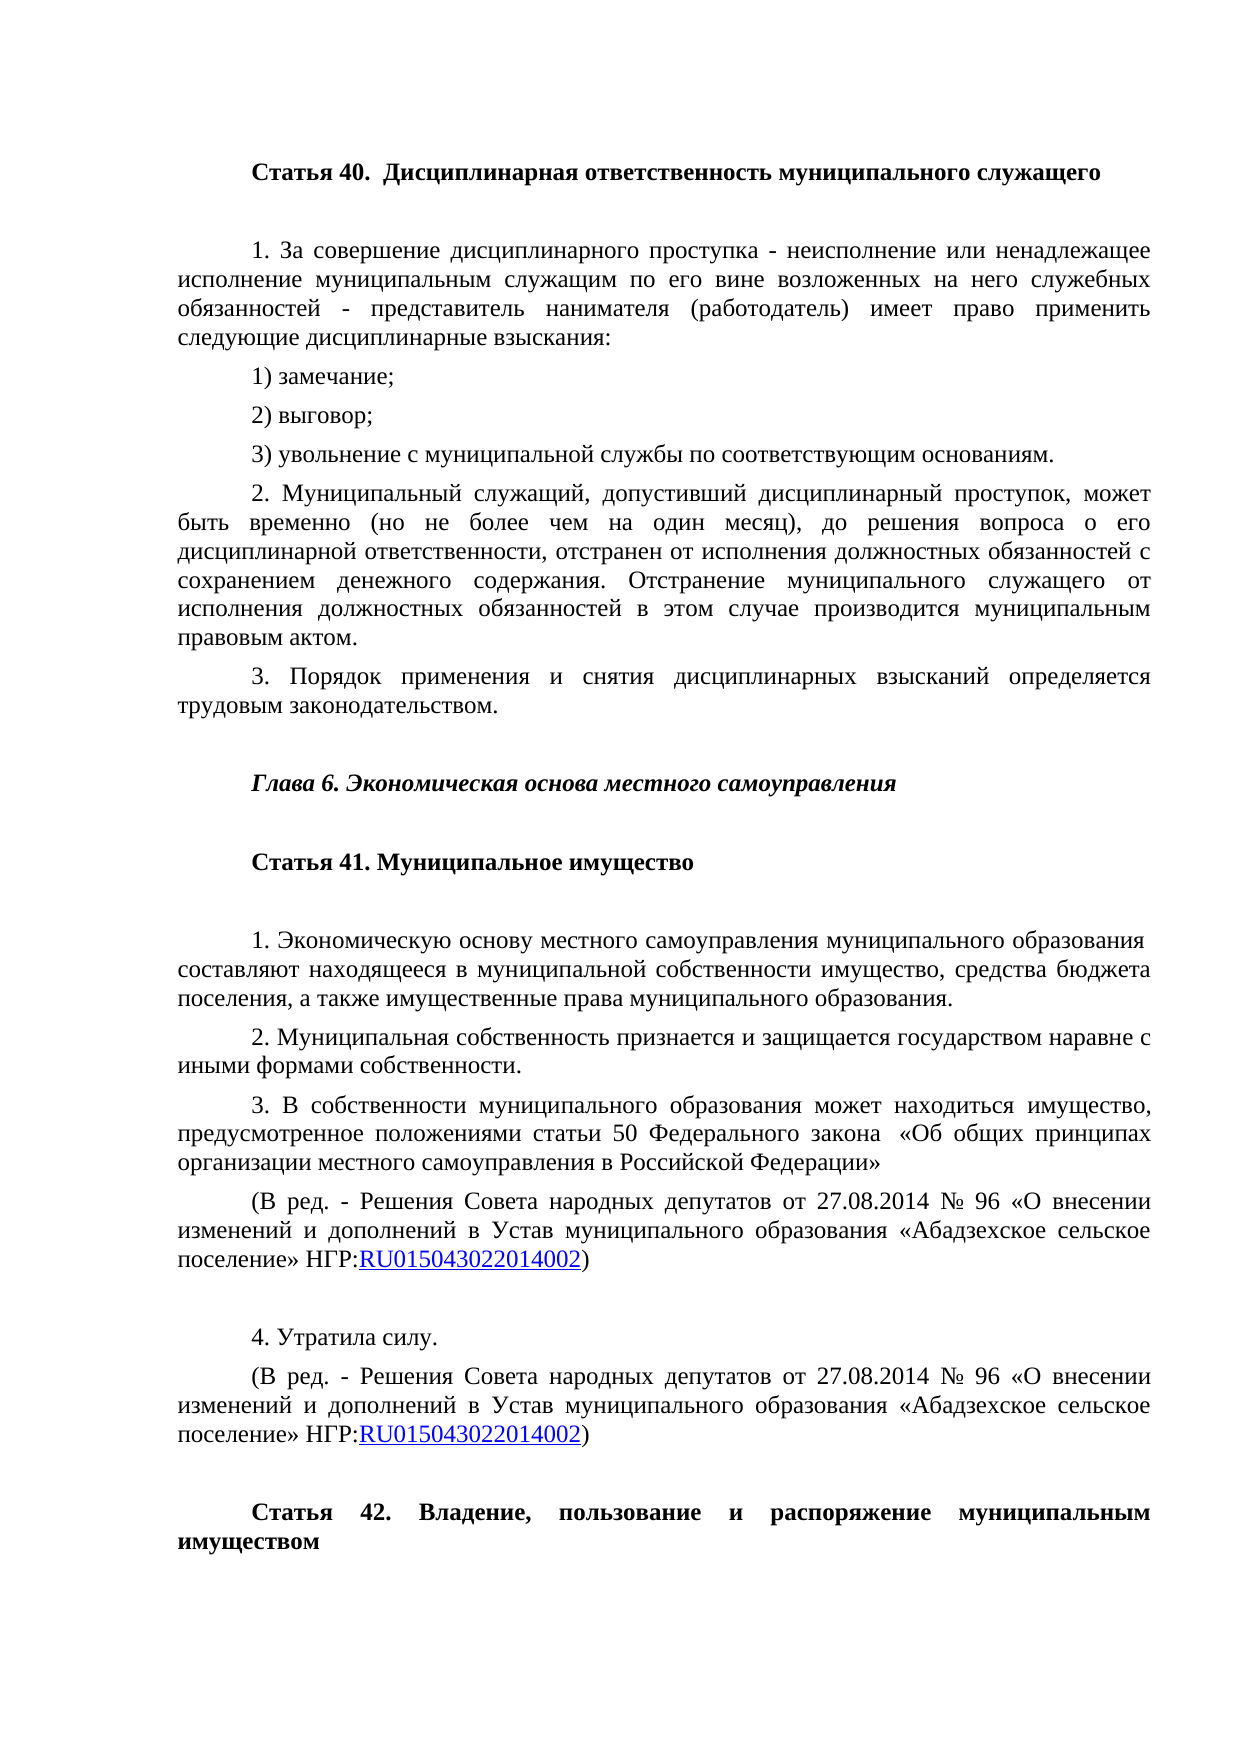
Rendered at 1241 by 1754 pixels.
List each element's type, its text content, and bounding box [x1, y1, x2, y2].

text 1. За совершение дисциплинарного проступка - неисполнение или ненадлежащее исполнение муниципальным служащим по его вине возложенных на него служебных обязанностей - представитель нанимателя (работодатель) имеет право применить следующие дисциплинарные взыскания: [177, 236, 1152, 351]
text 3) увольнение с муниципальной службы по соответствующим основаниям. [177, 439, 1152, 468]
text 3. В собственности муниципального образования может находиться имущество, предусмотренное положениями статьи 50 Федерального закона «Об общих принципах организации местного самоуправления в Российской Федерации» [177, 1090, 1152, 1176]
text 2. Муниципальный служащий, допустивший дисциплинарный проступок, может быть временно (но не более чем на один месяц), до решения вопроса о его дисциплинарной ответственности, отстранен от исполнения должностных обязанностей с сохранением денежного содержания. Отстранение муниципального служащего от исполнения должностных обязанностей в этом случае производится муниципальным правовым актом. [177, 478, 1152, 651]
text 1) замечание; [177, 361, 1152, 390]
text Статья 41. Муниципальное имущество [177, 847, 1152, 876]
text 3. Порядок применения и снятия дисциплинарных взысканий определяется трудовым законодательством. [177, 661, 1152, 719]
text (В ред. - Решения Совета народных депутатов от 27.08.2014 № 96 «О внесении изменений и дополнений в Устав муниципального образования «Абадзехское сельское поселение» НГР:RU015043022014002) [177, 1186, 1152, 1273]
text Статья 42. Владение, пользование и распоряжение муниципальным имуществом [177, 1497, 1152, 1555]
text Глава 6. Экономическая основа местного самоуправления [177, 768, 1152, 797]
text Статья 40. Дисциплинарная ответственность муниципального служащего [177, 157, 1152, 186]
text 2. Муниципальная собственность признается и защищается государством наравне с иными формами собственности. [177, 1022, 1152, 1079]
text 4. Утратила силу. [177, 1322, 1152, 1351]
text (В ред. - Решения Совета народных депутатов от 27.08.2014 № 96 «О внесении изменений и дополнений в Устав муниципального образования «Абадзехское сельское поселение» НГР:RU015043022014002) [177, 1361, 1152, 1448]
text 1. Экономическую основу местного самоуправления муниципального образования составляют находящееся в муниципальной собственности имущество, средства бюджета поселения, а также имущественные права муниципального образования. [177, 925, 1152, 1011]
text 2) выговор; [177, 400, 1152, 429]
